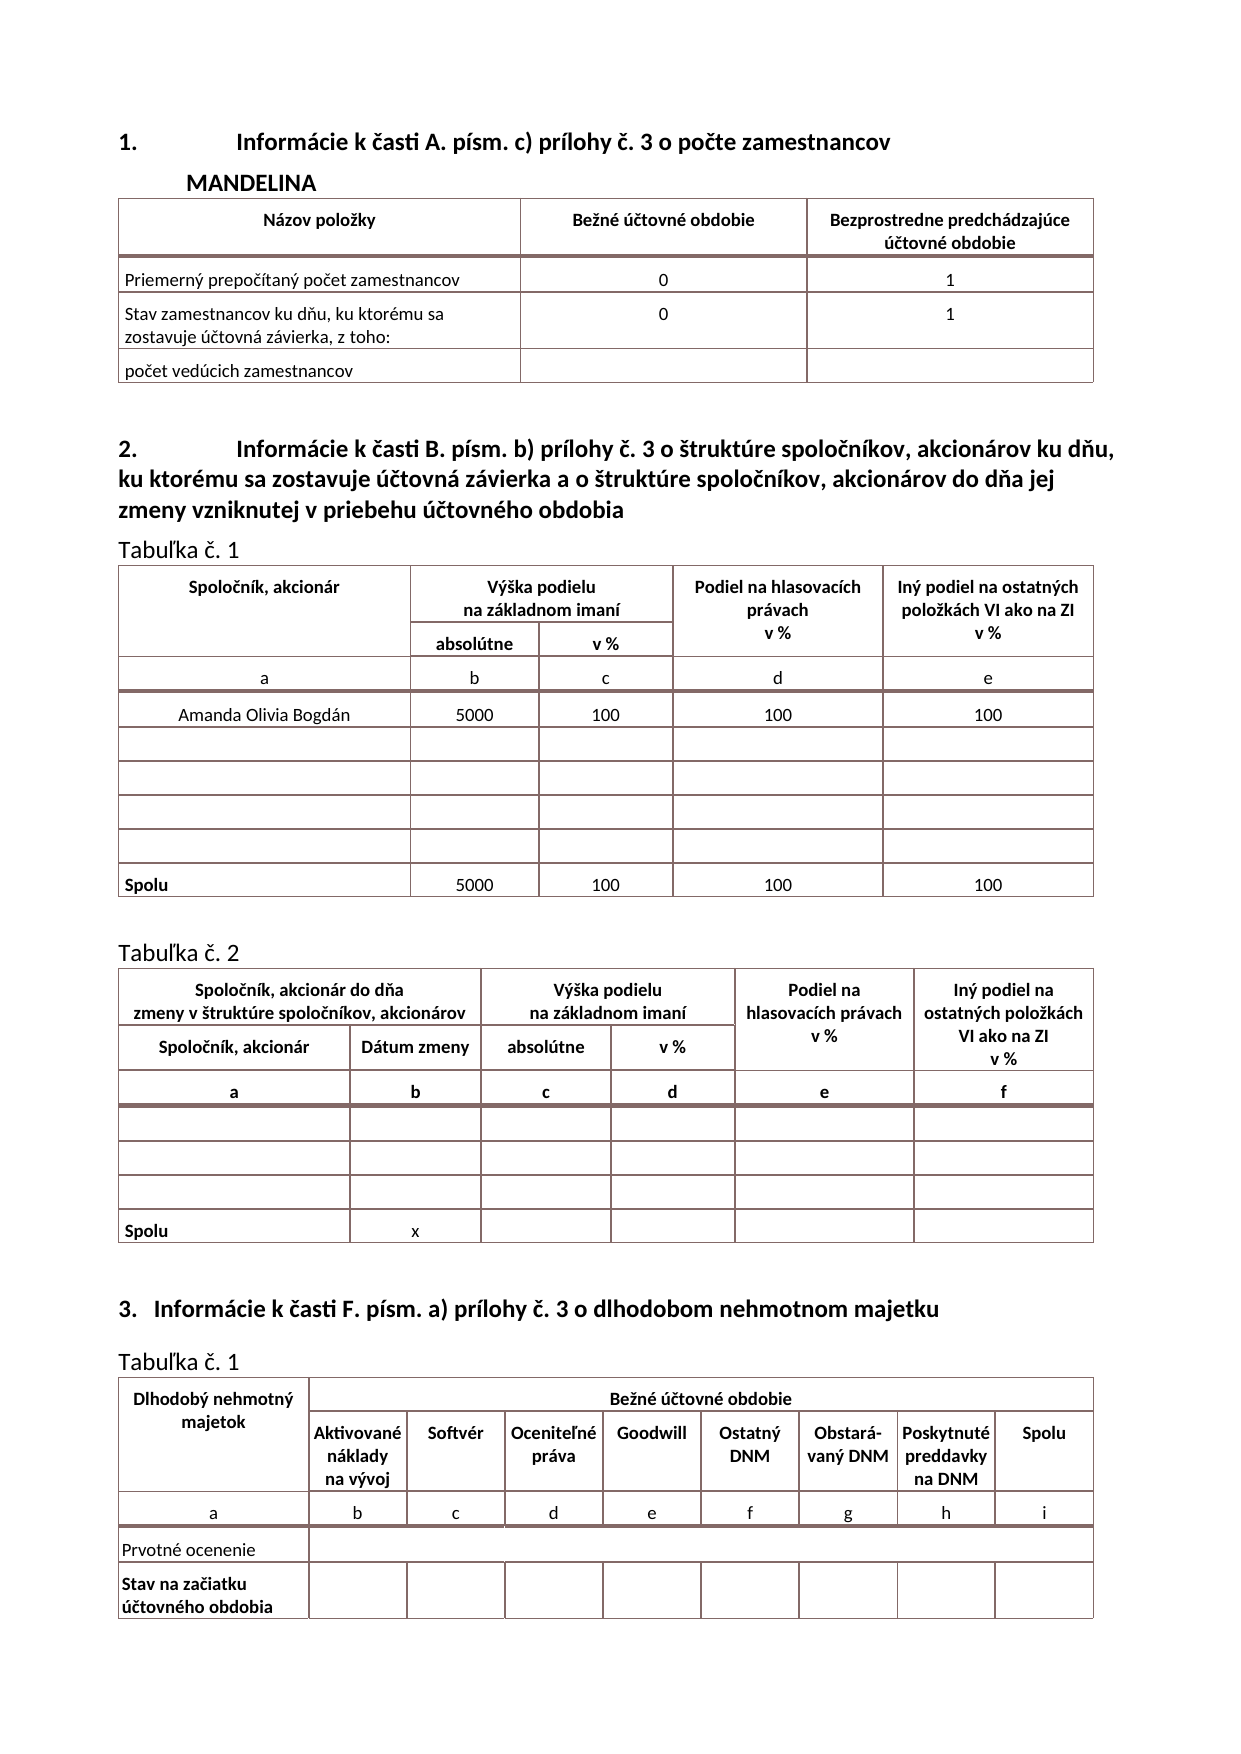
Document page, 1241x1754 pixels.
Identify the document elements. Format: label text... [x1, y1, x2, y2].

table_cell Goodwill [604, 1412, 700, 1490]
table_cell Spolu [119, 1210, 349, 1242]
text Tabuľka č. 1 [118, 1346, 1122, 1377]
table_cell [411, 796, 538, 828]
table_cell 1 [808, 258, 1093, 291]
table_cell Stav zamestnancov ku dňu, ku ktorému sa zostavuje účtovná závierka, z toho: [119, 293, 520, 348]
table_cell [505, 1528, 603, 1561]
table_cell [915, 1210, 1093, 1242]
table_cell 1 [808, 293, 1093, 348]
table_cell [408, 1563, 504, 1618]
table_cell [736, 1176, 913, 1208]
table_cell Stav na začiatku účtovného obdobia [119, 1563, 308, 1618]
table_cell [736, 1210, 913, 1242]
table_cell [884, 728, 1093, 760]
table_cell Oceniteľné práva [506, 1412, 602, 1490]
table_cell [119, 762, 410, 794]
table_cell Softvér [408, 1412, 504, 1490]
table_header Podiel na hlasovacích právach v % [736, 969, 913, 1070]
table_cell a [119, 1071, 349, 1103]
table_cell e [884, 657, 1093, 689]
table_cell e [604, 1492, 700, 1524]
table_cell Prvotné ocenenie [119, 1528, 308, 1561]
table_cell b [351, 1071, 480, 1103]
text 3. Informácie k časti F. písm. a) prílohy č. 3 o dlhodobom nehmotnom majetku [118, 1293, 1122, 1324]
table_cell [674, 728, 882, 760]
table_cell [736, 1142, 913, 1174]
table_cell [351, 1142, 480, 1174]
table_cell Spolu [996, 1412, 1093, 1490]
table_cell [119, 1176, 349, 1208]
table_cell d [674, 657, 882, 689]
text Tabuľka č. 2 [118, 907, 1122, 968]
table_cell [808, 349, 1093, 382]
table_cell f [915, 1071, 1093, 1103]
table_header Výška podielu na základnom imaní [411, 566, 672, 621]
table_header Bežné účtovné obdobie [521, 199, 806, 254]
table_cell 100 [540, 864, 672, 896]
text 1. Informácie k časti A. písm. c) prílohy č. 3 o počte zamestnancov [118, 126, 1122, 157]
table_cell počet vedúcich zamestnancov [119, 349, 520, 382]
table_cell [612, 1108, 734, 1140]
table_cell Amanda Olivia Bogdán [119, 693, 410, 726]
table_cell [995, 1528, 1093, 1561]
table_cell [800, 1563, 897, 1618]
table_cell 5000 [411, 693, 538, 726]
table_cell [799, 1528, 897, 1561]
table_cell [898, 1563, 994, 1618]
table_cell [540, 728, 672, 760]
table_header Iný podiel na ostatných položkách VI ako na ZI v % [884, 566, 1093, 656]
table_cell 100 [674, 864, 882, 896]
table_cell [411, 728, 538, 760]
table_header Podiel na hlasovacích právach v % [674, 566, 882, 656]
table_cell [119, 796, 410, 828]
text MANDELINA [118, 167, 1122, 197]
table_cell [482, 1108, 610, 1140]
table_cell [612, 1142, 734, 1174]
table_cell b [310, 1492, 406, 1524]
table_cell Spolu [119, 864, 410, 896]
table_cell [540, 762, 672, 794]
table_cell 0 [521, 258, 806, 291]
table_cell v % [540, 623, 672, 655]
table_cell [612, 1176, 734, 1208]
table_header Bezprostredne predchádzajúce účtovné obdobie [808, 199, 1093, 254]
text Tabuľka č. 1 [118, 534, 1122, 565]
table_header Názov položky [119, 199, 520, 254]
table_cell 5000 [411, 864, 538, 896]
text 2. Informácie k časti B. písm. b) prílohy č. 3 o štruktúre spoločníkov, akcionárov ku dňu, ku ktorému sa zostavuje účtovná závierka a o štruktúre spoločníkov, akcionárov do dňa jej zmeny vzniknutej v priebehu účtovného obdobia [118, 433, 1122, 524]
table_cell [701, 1528, 799, 1561]
table_cell [119, 1108, 349, 1140]
table_cell [521, 349, 806, 382]
table_cell c [482, 1071, 610, 1103]
table_cell [897, 1528, 995, 1561]
table_cell [119, 728, 410, 760]
table_cell h [898, 1492, 994, 1524]
table_cell [736, 1108, 913, 1140]
table_header Iný podiel na ostatných položkách VI ako na ZI v % [915, 969, 1093, 1070]
table_cell [482, 1176, 610, 1208]
table_cell 0 [521, 293, 806, 348]
table_cell a [119, 657, 410, 689]
table_cell g [800, 1492, 897, 1524]
table_cell [540, 796, 672, 828]
table_cell [915, 1176, 1093, 1208]
table_cell [411, 830, 538, 862]
table_cell i [996, 1492, 1093, 1524]
table_cell [915, 1108, 1093, 1140]
table_header Spoločník, akcionár do dňa zmeny v štruktúre spoločníkov, akcionárov [119, 969, 480, 1024]
table_cell [996, 1563, 1093, 1618]
table_cell Spoločník, akcionár [119, 1026, 349, 1069]
table_cell [406, 1528, 504, 1561]
table_cell [884, 762, 1093, 794]
table_cell f [702, 1492, 798, 1524]
table_cell Dátum zmeny [351, 1026, 480, 1069]
table_cell [351, 1108, 480, 1140]
table_cell [310, 1563, 406, 1618]
table_cell a [119, 1492, 308, 1524]
table_cell b [411, 657, 538, 689]
table_cell [351, 1176, 480, 1208]
table_cell [604, 1563, 700, 1618]
table_cell x [351, 1210, 480, 1242]
table_cell [411, 762, 538, 794]
table_cell [119, 1142, 349, 1174]
table_cell v % [612, 1026, 734, 1069]
table_cell [506, 1563, 602, 1618]
table_header Dlhodobý nehmotný majetok [119, 1378, 308, 1491]
table_header Spoločník, akcionár [119, 566, 410, 656]
table_cell [674, 830, 882, 862]
table_cell [310, 1528, 406, 1561]
table_cell 100 [540, 693, 672, 726]
table_cell absolútne [411, 623, 538, 655]
table_cell d [612, 1071, 734, 1103]
table_cell c [540, 657, 672, 689]
table_cell 100 [884, 693, 1093, 726]
table_cell [674, 762, 882, 794]
table_cell e [736, 1071, 913, 1103]
table_cell [540, 830, 672, 862]
table_cell Obstará- vaný DNM [800, 1412, 897, 1490]
table_cell [702, 1563, 798, 1618]
table_cell [119, 830, 410, 862]
table_cell [915, 1142, 1093, 1174]
table_cell [884, 796, 1093, 828]
table_header Bežné účtovné obdobie [310, 1378, 1093, 1410]
table_cell [482, 1142, 610, 1174]
table_cell [674, 796, 882, 828]
table_cell d [506, 1492, 602, 1524]
table_cell [884, 830, 1093, 862]
table_cell Ostatný DNM [702, 1412, 798, 1490]
table_cell absolútne [482, 1026, 610, 1069]
table_cell Poskytnuté preddavky na DNM [898, 1412, 994, 1490]
table_cell c [408, 1492, 504, 1524]
table_cell [612, 1210, 734, 1242]
table_cell 100 [674, 693, 882, 726]
table_cell [603, 1528, 701, 1561]
table_cell Priemerný prepočítaný počet zamestnancov [119, 258, 520, 291]
table_cell Aktivované náklady na vývoj [310, 1412, 406, 1490]
table_cell 100 [884, 864, 1093, 896]
table_cell [482, 1210, 610, 1242]
table_header Výška podielu na základnom imaní [482, 969, 734, 1024]
